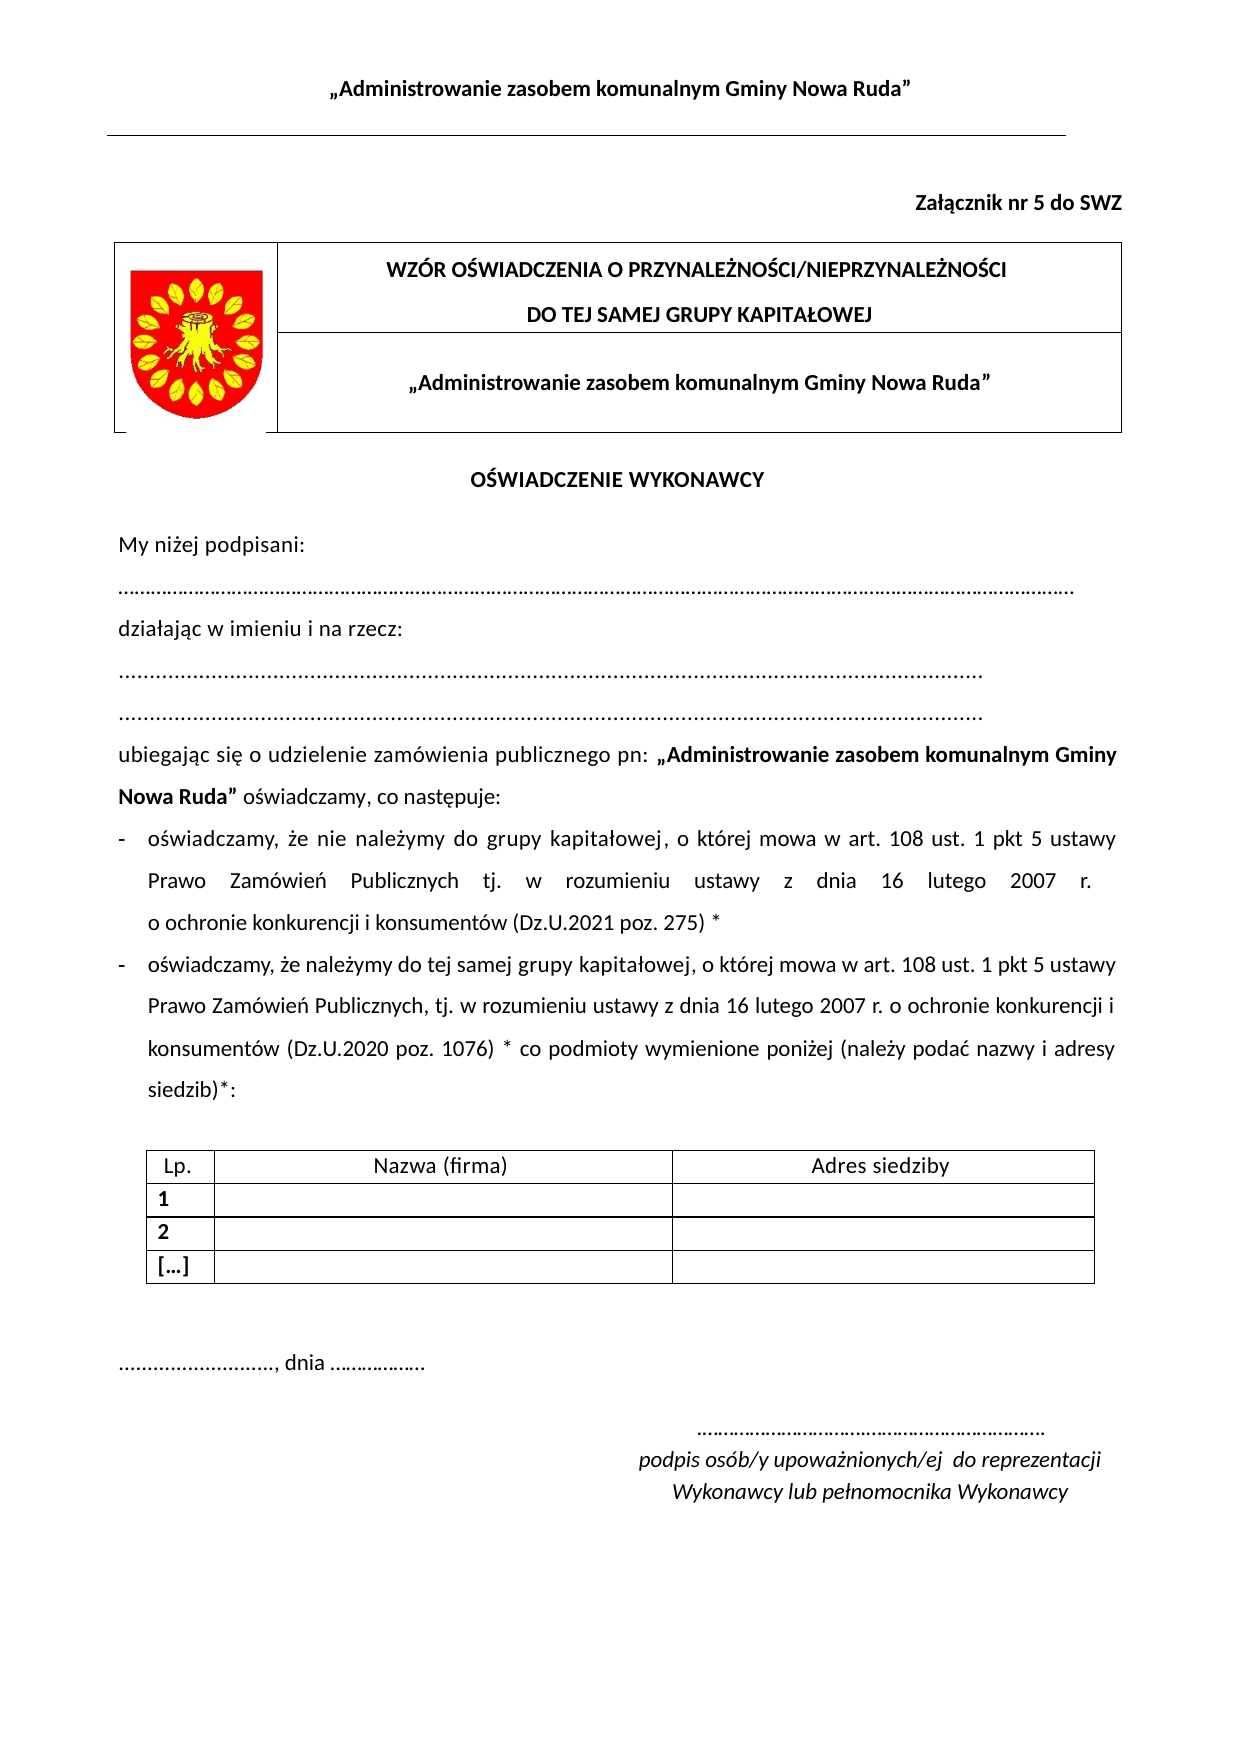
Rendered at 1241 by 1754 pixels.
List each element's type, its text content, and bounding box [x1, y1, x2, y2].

text podpis osób/y upoważnionych/ej do reprezentacji [620, 1445, 1122, 1473]
table_header Lp. [147, 1151, 214, 1183]
text ubiegając się o udzielenie zamówienia publicznego pn: „Administrowanie zasobem komunalnym Gminy Nowa Ruda” oświadczamy, co następuje: [118, 740, 1117, 810]
table_cell [673, 1218, 1094, 1250]
table_cell „Administrowanie zasobem komunalnym Gminy Nowa Ruda” [278, 333, 1121, 432]
list oświadczamy, że nie należymy do grupy kapitałowej, o której mowa w art. 108 ust. 1 pkt 5 ustawy Prawo Zamówień Publicznych tj. w rozumieniu ustawy z dnia 16 lutego 2007 r. o ochronie konkurencji i konsumentów (Dz.U.2021 poz. 275) * [118, 824, 1117, 936]
table_cell 1 [147, 1184, 214, 1216]
table_header WZÓR OŚWIADCZENIA O PRZYNALEŻNOŚCI/NIEPRZYNALEŻNOŚCI DO TEJ SAMEJ GRUPY KAPITAŁOWEJ [278, 243, 1121, 332]
table_header Nazwa (firma) [215, 1151, 672, 1183]
table_header Adres siedziby [673, 1151, 1094, 1183]
list oświadczamy, że należymy do tej samej grupy kapitałowej, o której mowa w art. 108 ust. 1 pkt 5 ustawy Prawo Zamówień Publicznych, tj. w rozumieniu ustawy z dnia 16 lutego 2007 r. o ochronie konkurencji i konsumentów (Dz.U.2020 poz. 1076) * co podmioty wymienione poniżej (należy podać nazwy i adresy siedzib)*: [118, 950, 1117, 1104]
table_cell [215, 1184, 672, 1216]
table_cell [673, 1251, 1094, 1283]
table_cell [215, 1218, 672, 1250]
text Załącznik nr 5 do SWZ [118, 188, 1122, 217]
text My niżej podpisani: [118, 530, 1117, 558]
text ............................................................................................................................................ [118, 656, 1117, 684]
text Wykonawcy lub pełnomocnika Wykonawcy [620, 1477, 1122, 1505]
table_cell [215, 1251, 672, 1283]
text OŚWIADCZENIE WYKONAWCY [118, 466, 1117, 493]
text ..........................., dnia ……………… [118, 1348, 1122, 1376]
text ............................................................................................................................................ [118, 698, 1117, 726]
table_cell […] [147, 1251, 214, 1283]
table_header [115, 243, 277, 432]
text działając w imieniu i na rzecz: [118, 614, 1117, 642]
table_cell [673, 1184, 1094, 1216]
table_cell 2 [147, 1218, 214, 1250]
text …………………………………………………………………………………………………………………………………………………………… [118, 572, 1117, 600]
text .………………………….……………………………. [620, 1413, 1122, 1441]
